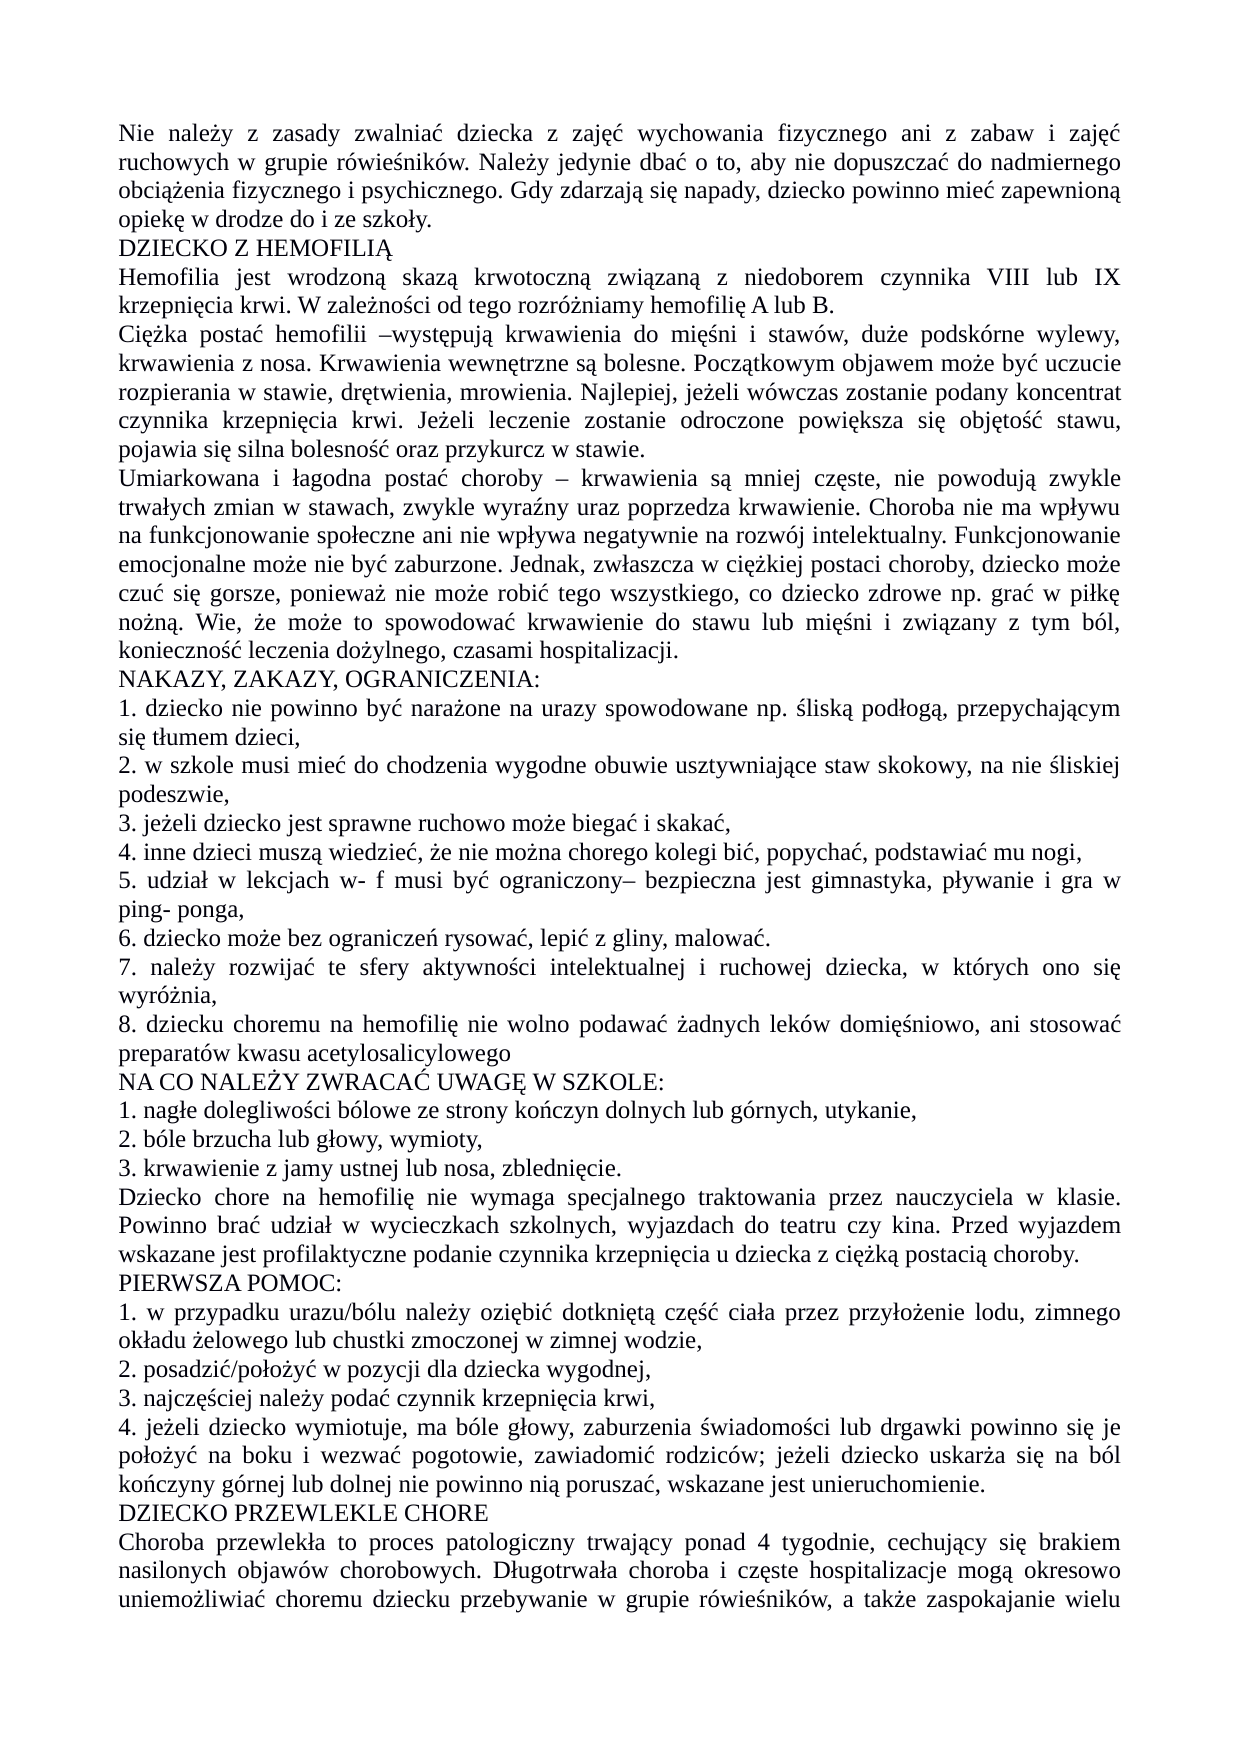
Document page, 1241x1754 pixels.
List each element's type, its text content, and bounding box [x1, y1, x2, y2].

text 2. bóle brzucha lub głowy, wymioty, [118, 1124, 1122, 1153]
text Dziecko chore na hemofilię nie wymaga specjalnego traktowania przez nauczyciela w klasie. Powinno brać udział w wycieczkach szkolnych, wyjazdach do teatru czy kina. Przed wyjazdem wskazane jest profilaktyczne podanie czynnika krzepnięcia u dziecka z ciężką postacią choroby. [118, 1182, 1122, 1268]
text 3. krwawienie z jamy ustnej lub nosa, zblednięcie. [118, 1153, 1122, 1182]
text Choroba przewlekła to proces patologiczny trwający ponad 4 tygodnie, cechujący się brakiem nasilonych objawów chorobowych. Długotrwała choroba i częste hospitalizacje mogą okresowo uniemożliwiać choremu dziecku przebywanie w grupie rówieśników, a także zaspokajanie wielu [118, 1527, 1122, 1613]
text 5. udział w lekcjach w- f musi być ograniczony– bezpieczna jest gimnastyka, pływanie i gra w ping- ponga, [118, 866, 1122, 923]
text 7. należy rozwijać te sfery aktywności intelektualnej i ruchowej dziecka, w których ono się wyróżnia, [118, 952, 1122, 1009]
text Umiarkowana i łagodna postać choroby – krwawienia są mniej częste, nie powodują zwykle trwałych zmian w stawach, zwykle wyraźny uraz poprzedza krwawienie. Choroba nie ma wpływu na funkcjonowanie społeczne ani nie wpływa negatywnie na rozwój intelektualny. Funkcjonowanie emocjonalne może nie być zaburzone. Jednak, zwłaszcza w ciężkiej postaci choroby, dziecko może czuć się gorsze, ponieważ nie może robić tego wszystkiego, co dziecko zdrowe np. grać w piłkę nożną. Wie, że może to spowodować krwawienie do stawu lub mięśni i związany z tym ból, konieczność leczenia dożylnego, czasami hospitalizacji. [118, 463, 1122, 664]
text NA CO NALEŻY ZWRACAĆ UWAGĘ W SZKOLE: [118, 1067, 1122, 1096]
text Ciężka postać hemofilii –występują krwawienia do mięśni i stawów, duże podskórne wylewy, krwawienia z nosa. Krwawienia wewnętrzne są bolesne. Początkowym objawem może być uczucie rozpierania w stawie, drętwienia, mrowienia. Najlepiej, jeżeli wówczas zostanie podany koncentrat czynnika krzepnięcia krwi. Jeżeli leczenie zostanie odroczone powiększa się objętość stawu, pojawia się silna bolesność oraz przykurcz w stawie. [118, 319, 1122, 463]
text 2. w szkole musi mieć do chodzenia wygodne obuwie usztywniające staw skokowy, na nie śliskiej podeszwie, [118, 751, 1122, 808]
text 1. w przypadku urazu/bólu należy oziębić dotkniętą część ciała przez przyłożenie lodu, zimnego okładu żelowego lub chustki zmoczonej w zimnej wodzie, [118, 1297, 1122, 1354]
text 3. jeżeli dziecko jest sprawne ruchowo może biegać i skakać, [118, 808, 1122, 837]
text DZIECKO Z HEMOFILIĄ [118, 233, 1122, 262]
text DZIECKO PRZEWLEKLE CHORE [118, 1498, 1122, 1527]
text Nie należy z zasady zwalniać dziecka z zajęć wychowania fizycznego ani z zabaw i zajęć ruchowych w grupie rówieśników. Należy jedynie dbać o to, aby nie dopuszczać do nadmiernego obciążenia fizycznego i psychicznego. Gdy zdarzają się napady, dziecko powinno mieć zapewnioną opiekę w drodze do i ze szkoły. [118, 118, 1122, 233]
text 3. najczęściej należy podać czynnik krzepnięcia krwi, [118, 1383, 1122, 1412]
text 1. nagłe dolegliwości bólowe ze strony kończyn dolnych lub górnych, utykanie, [118, 1096, 1122, 1124]
text 4. inne dzieci muszą wiedzieć, że nie można chorego kolegi bić, popychać, podstawiać mu nogi, [118, 837, 1122, 866]
text 1. dziecko nie powinno być narażone na urazy spowodowane np. śliską podłogą, przepychającym się tłumem dzieci, [118, 693, 1122, 751]
text NAKAZY, ZAKAZY, OGRANICZENIA: [118, 664, 1122, 693]
text 4. jeżeli dziecko wymiotuje, ma bóle głowy, zaburzenia świadomości lub drgawki powinno się je położyć na boku i wezwać pogotowie, zawiadomić rodziców; jeżeli dziecko uskarża się na ból kończyny górnej lub dolnej nie powinno nią poruszać, wskazane jest unieruchomienie. [118, 1412, 1122, 1498]
text Hemofilia jest wrodzoną skazą krwotoczną związaną z niedoborem czynnika VIII lub IX krzepnięcia krwi. W zależności od tego rozróżniamy hemofilię A lub B. [118, 262, 1122, 319]
text 6. dziecko może bez ograniczeń rysować, lepić z gliny, malować. [118, 923, 1122, 952]
text 2. posadzić/położyć w pozycji dla dziecka wygodnej, [118, 1354, 1122, 1383]
text PIERWSZA POMOC: [118, 1268, 1122, 1297]
text 8. dziecku choremu na hemofilię nie wolno podawać żadnych leków domięśniowo, ani stosować preparatów kwasu acetylosalicylowego [118, 1009, 1122, 1067]
